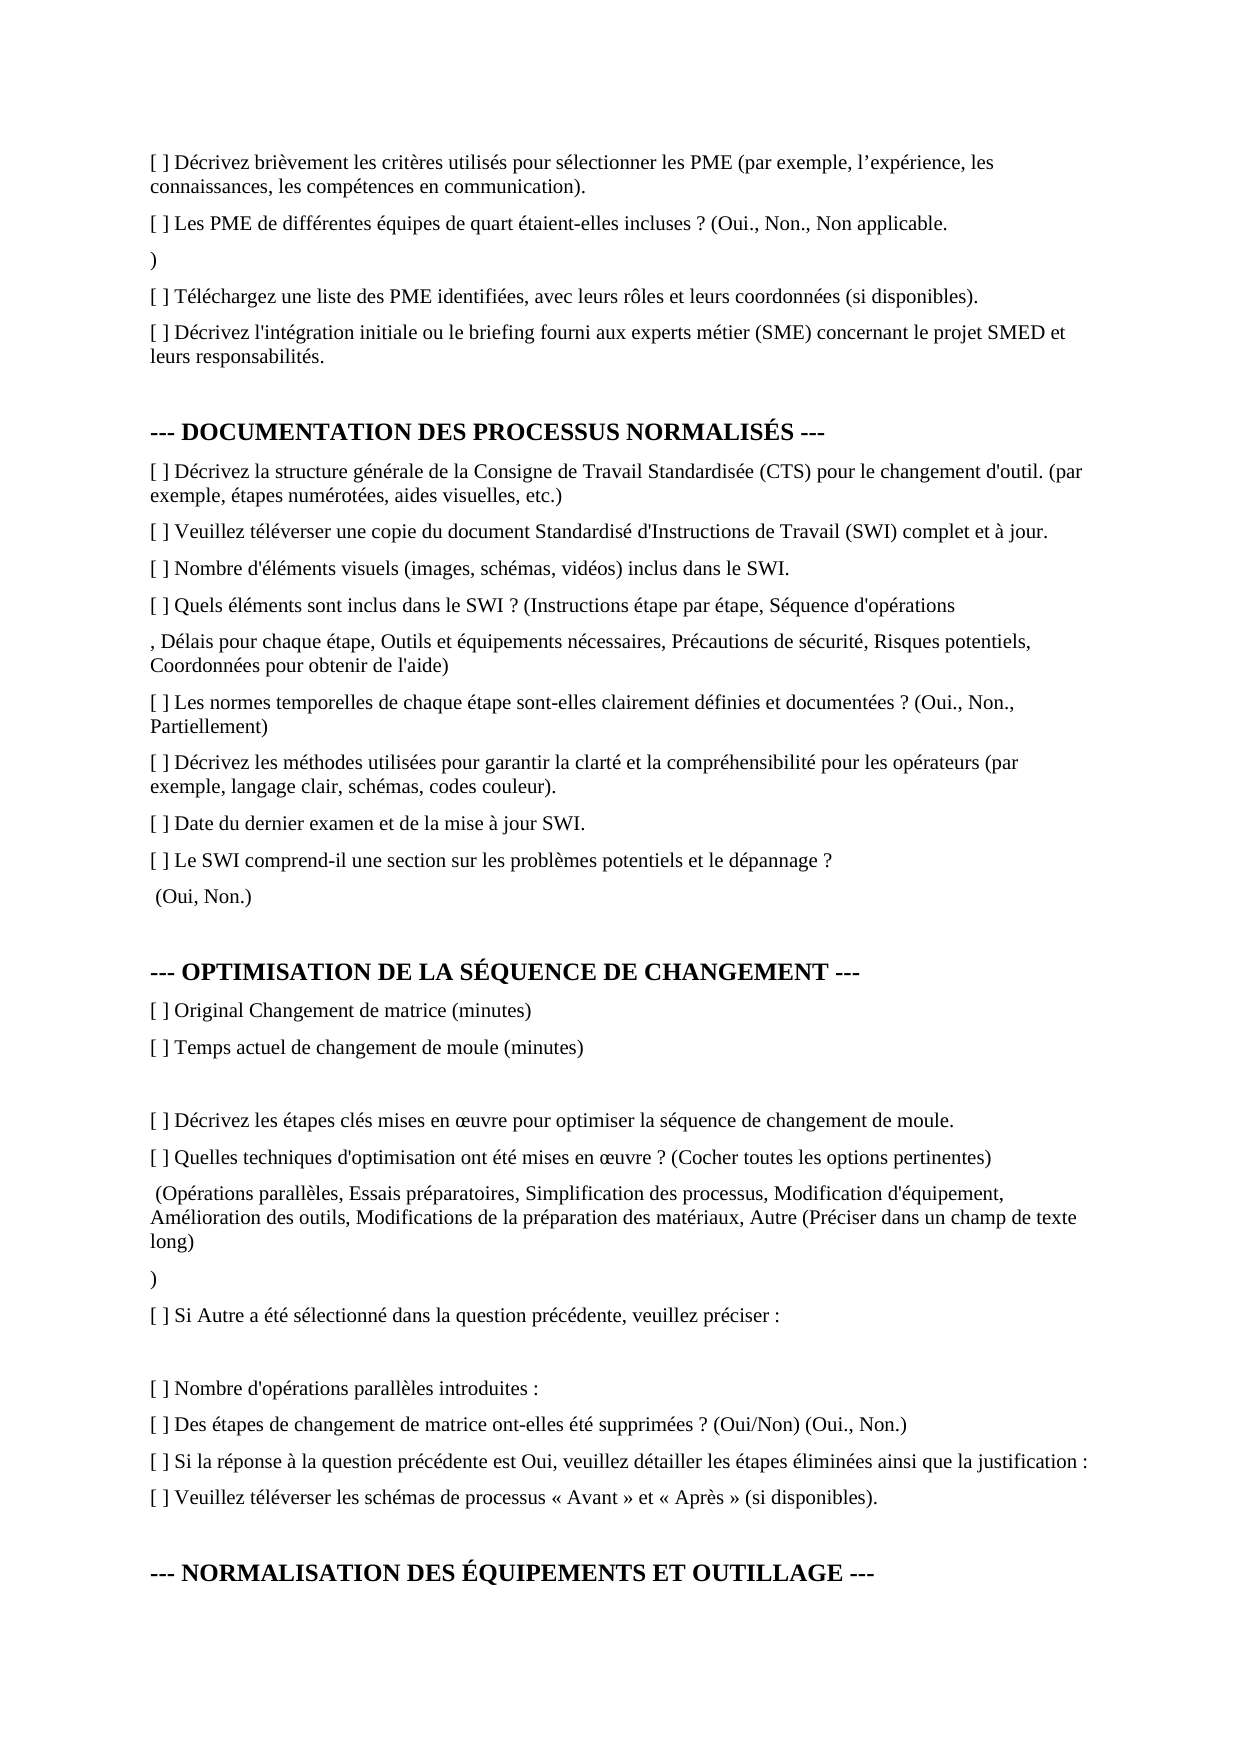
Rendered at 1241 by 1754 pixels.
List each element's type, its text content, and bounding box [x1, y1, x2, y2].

text [ ] Veuillez téléverser les schémas de processus « Avant » et « Après » (si disponibles). [150, 1485, 1090, 1509]
text [ ] Téléchargez une liste des PME identifiées, avec leurs rôles et leurs coordonnées (si disponibles). [150, 284, 1090, 308]
text [ ] Décrivez la structure générale de la Consigne de Travail Standardisée (CTS) pour le changement d'outil. (par exemple, étapes numérotées, aides visuelles, etc.) [150, 459, 1090, 507]
text [ ] Nombre d'opérations parallèles introduites : [150, 1376, 1090, 1400]
text [ ] Décrivez brièvement les critères utilisés pour sélectionner les PME (par exemple, l’expérience, les connaissances, les compétences en communication). [150, 150, 1090, 198]
text [ ] Des étapes de changement de matrice ont-elles été supprimées ? (Oui/Non) (Oui., Non.) [150, 1412, 1090, 1436]
text ) [150, 247, 1090, 271]
text [ ] Date du dernier examen et de la mise à jour SWI. [150, 811, 1090, 835]
text [ ] Si Autre a été sélectionné dans la question précédente, veuillez préciser : [150, 1302, 1090, 1327]
text ) [150, 1266, 1090, 1290]
text [ ] Quelles techniques d'optimisation ont été mises en œuvre ? (Cocher toutes les options pertinentes) [150, 1145, 1090, 1169]
text [ ] Veuillez téléverser une copie du document Standardisé d'Instructions de Travail (SWI) complet et à jour. [150, 519, 1090, 543]
text --- OPTIMISATION DE LA SÉQUENCE DE CHANGEMENT --- [150, 957, 1090, 986]
text --- DOCUMENTATION DES PROCESSUS NORMALISÉS --- [150, 417, 1090, 446]
text --- NORMALISATION DES ÉQUIPEMENTS ET OUTILLAGE --- [150, 1558, 1090, 1587]
text [ ] Décrivez les méthodes utilisées pour garantir la clarté et la compréhensibilité pour les opérateurs (par exemple, langage clair, schémas, codes couleur). [150, 750, 1090, 798]
text [ ] Les normes temporelles de chaque étape sont-elles clairement définies et documentées ? (Oui., Non., Partiellement) [150, 690, 1090, 738]
text [ ] Temps actuel de changement de moule (minutes) [150, 1035, 1090, 1059]
text [ ] Le SWI comprend-il une section sur les problèmes potentiels et le dépannage ? [150, 847, 1090, 872]
text [ ] Si la réponse à la question précédente est Oui, veuillez détailler les étapes éliminées ainsi que la justification : [150, 1449, 1090, 1473]
text [ ] Quels éléments sont inclus dans le SWI ? (Instructions étape par étape, Séquence d'opérations [150, 592, 1090, 617]
text [ ] Décrivez les étapes clés mises en œuvre pour optimiser la séquence de changement de moule. [150, 1108, 1090, 1132]
text (Opérations parallèles, Essais préparatoires, Simplification des processus, Modification d'équipement, Amélioration des outils, Modifications de la préparation des matériaux, Autre (Préciser dans un champ de texte long) [150, 1181, 1090, 1253]
text [ ] Décrivez l'intégration initiale ou le briefing fourni aux experts métier (SME) concernant le projet SMED et leurs responsabilités. [150, 320, 1090, 368]
text [ ] Nombre d'éléments visuels (images, schémas, vidéos) inclus dans le SWI. [150, 556, 1090, 580]
text [ ] Les PME de différentes équipes de quart étaient-elles incluses ? (Oui., Non., Non applicable. [150, 211, 1090, 235]
text , Délais pour chaque étape, Outils et équipements nécessaires, Précautions de sécurité, Risques potentiels, Coordonnées pour obtenir de l'aide) [150, 629, 1090, 677]
text [ ] Original Changement de matrice (minutes) [150, 998, 1090, 1022]
text (Oui, Non.) [150, 884, 1090, 908]
